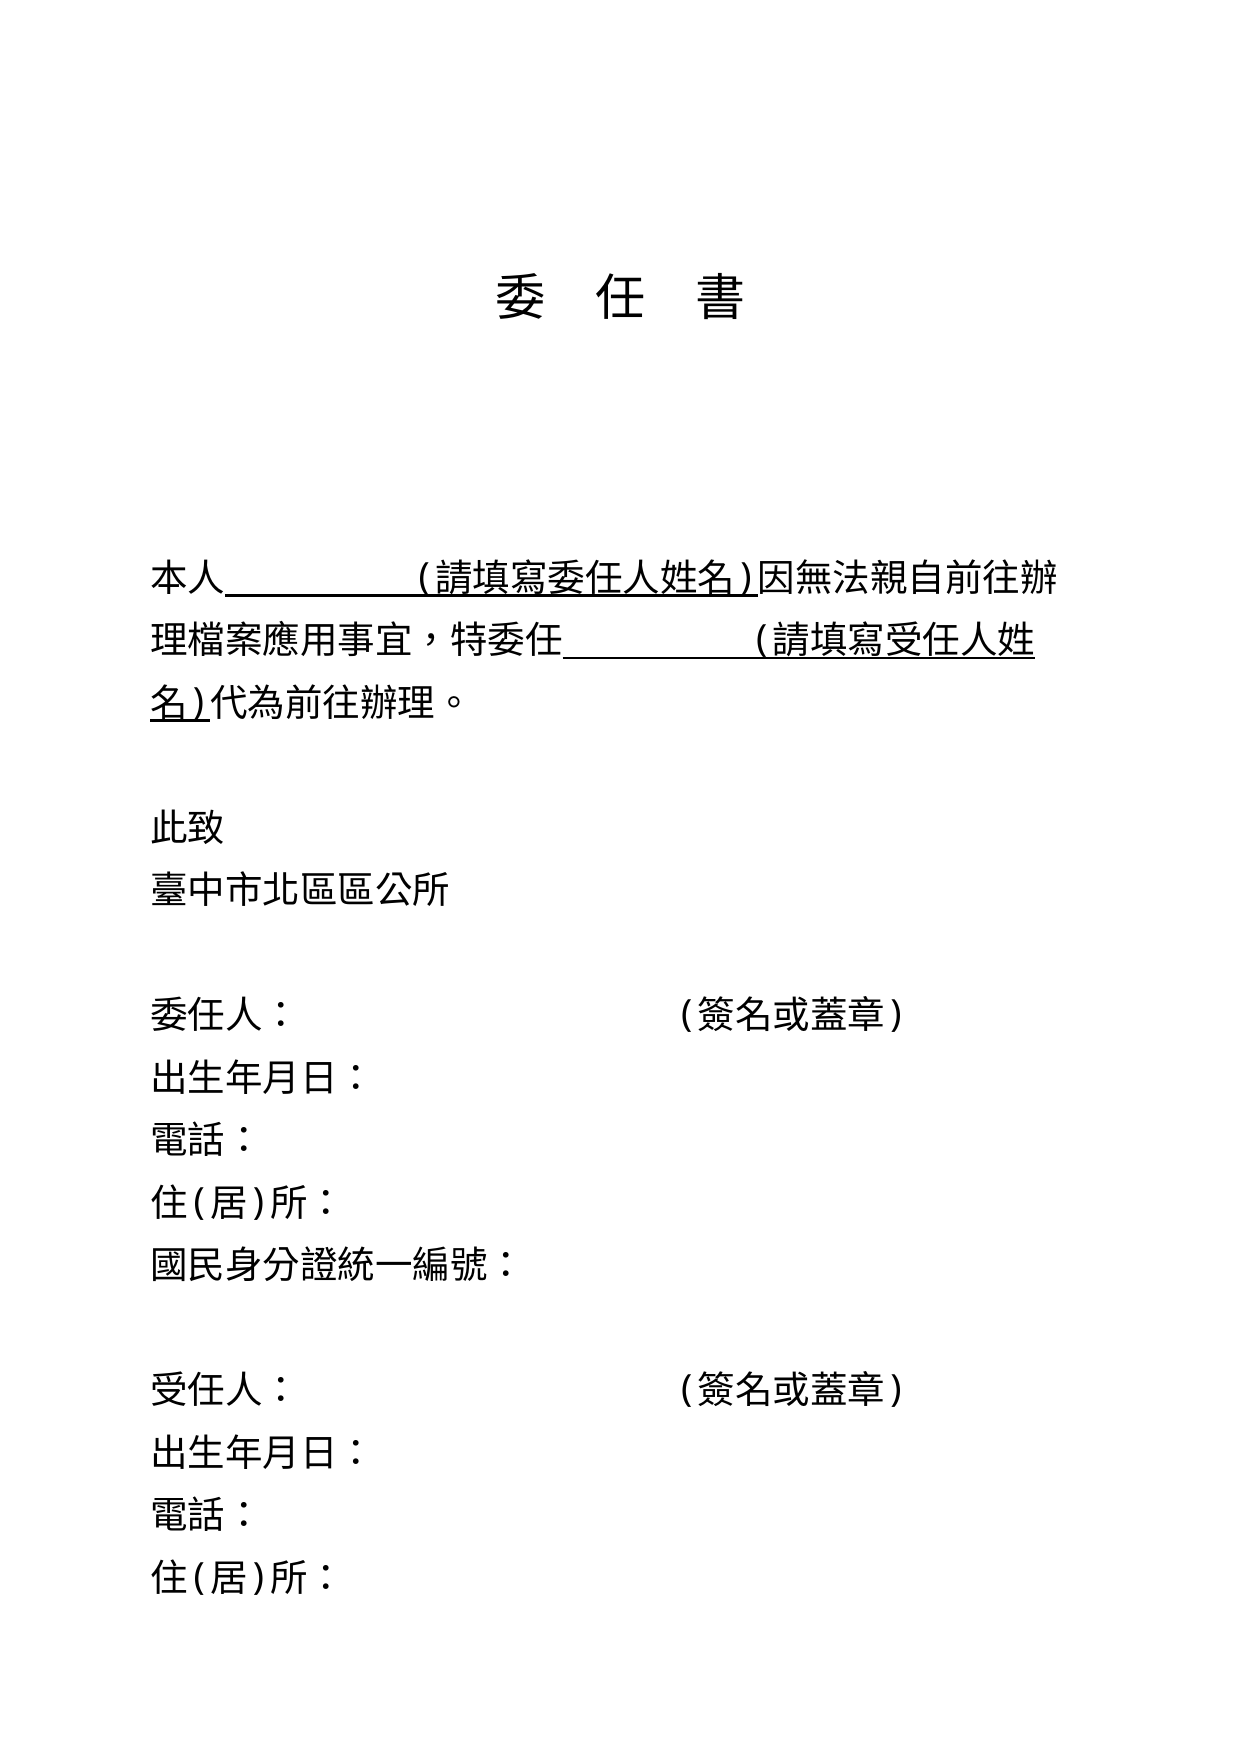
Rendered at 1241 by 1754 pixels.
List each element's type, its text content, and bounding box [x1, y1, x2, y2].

subtitle 出生年月日： [150, 1033, 1090, 1096]
subtitle 國民身分證統一編號： [150, 1221, 1090, 1283]
subtitle 電話： [150, 1471, 1090, 1533]
subtitle 電話： [150, 1096, 1090, 1158]
subtitle 住(居)所： [150, 1158, 1090, 1221]
subtitle 受任人： (簽名或蓋章) [150, 1346, 1090, 1408]
subtitle 委任人： (簽名或蓋章) [150, 971, 1090, 1033]
subtitle 本人 (請填寫委任人姓名)因無法親自前往辦理檔案應用事宜，特委任 (請填寫受任人姓名)代為前往辦理。 [150, 533, 1090, 721]
subtitle 臺中市北區區公所 [150, 846, 1090, 908]
subtitle 出生年月日： [150, 1408, 1090, 1471]
subtitle 委 任 書 [150, 221, 1090, 346]
subtitle 住(居)所： [150, 1533, 1090, 1596]
subtitle 此致 [150, 783, 1090, 846]
